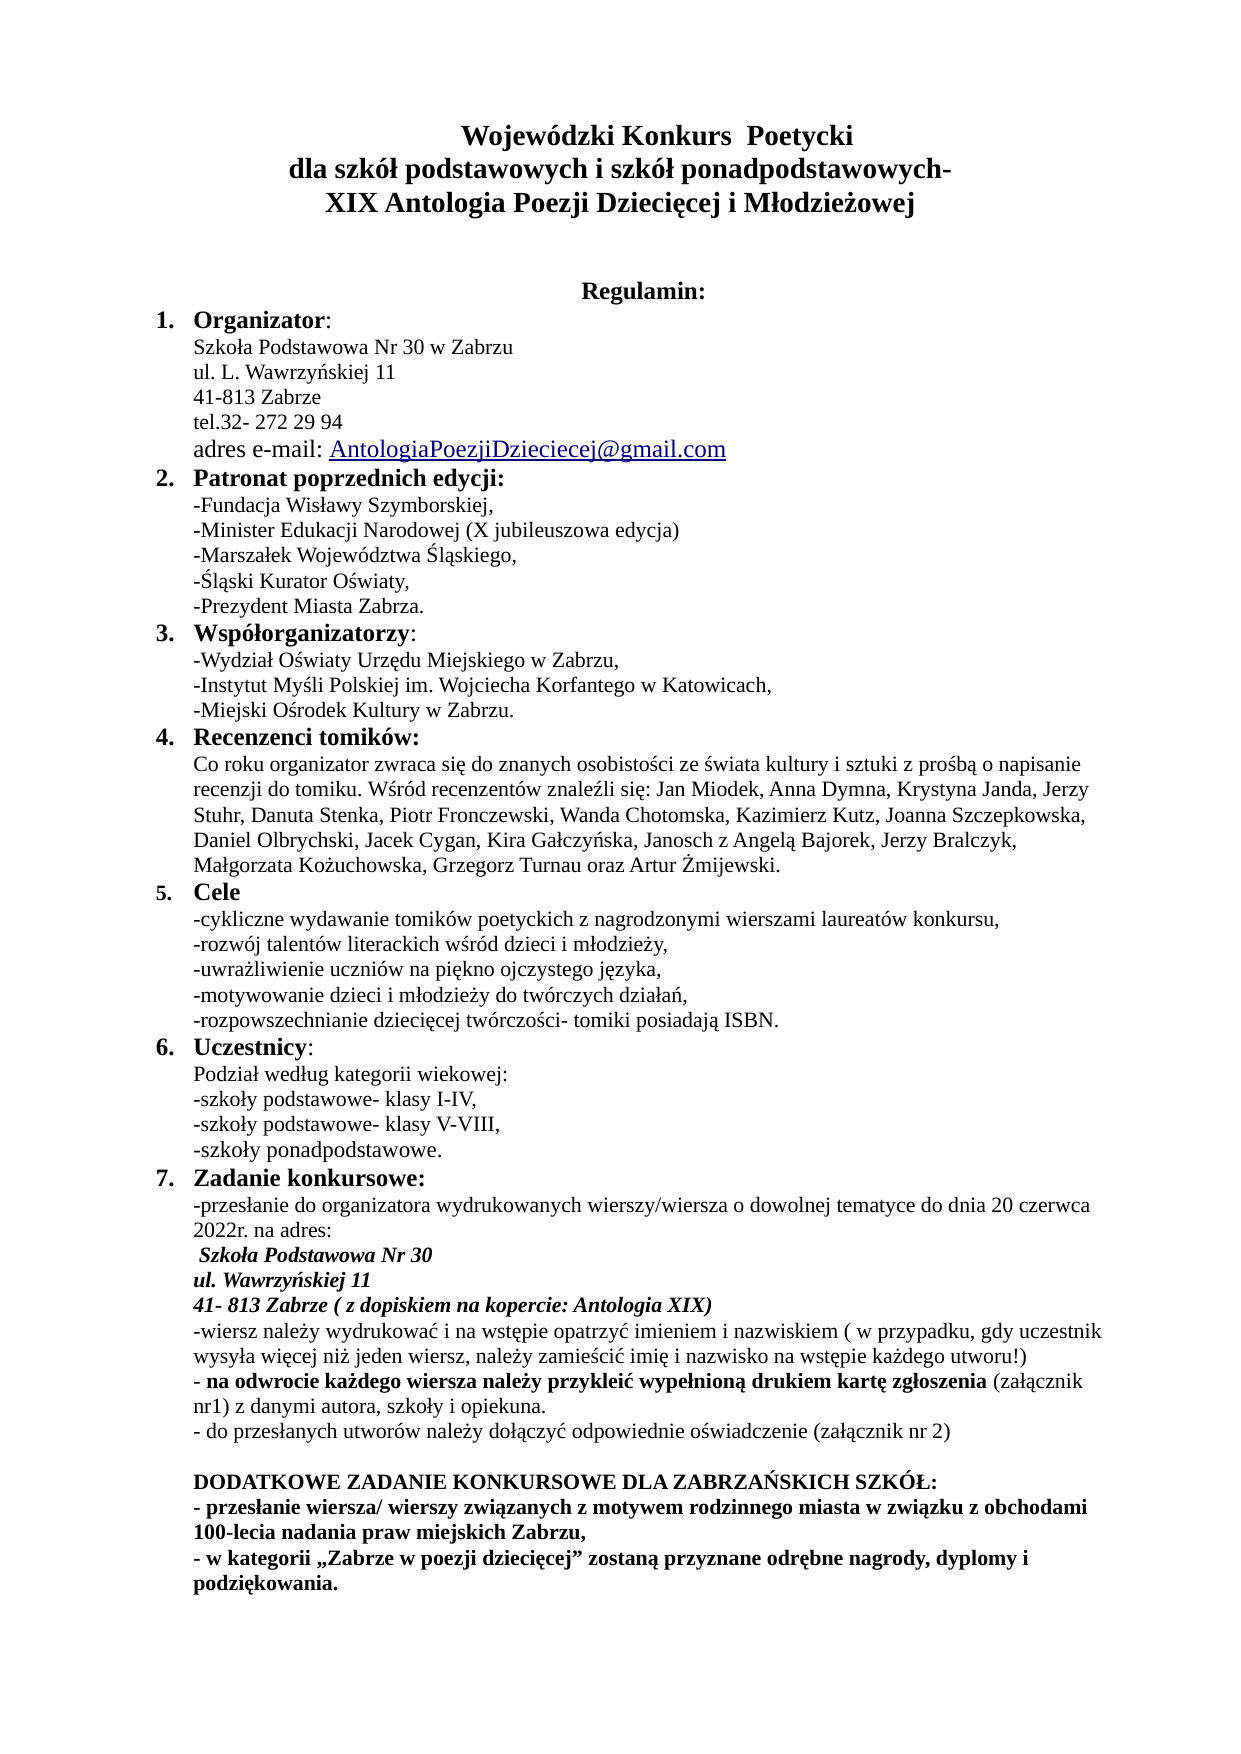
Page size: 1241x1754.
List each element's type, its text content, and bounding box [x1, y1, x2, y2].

list -Wydział Oświaty Urzędu Miejskiego w Zabrzu, [156, 647, 1122, 672]
list Recenzenci tomików: [156, 722, 1122, 751]
list -rozpowszechnianie dziecięcej twórczości- tomiki posiadają ISBN. [156, 1007, 1122, 1032]
list Co roku organizator zwraca się do znanych osobistości ze świata kultury i sztuki z prośbą o napisanie recenzji do tomiku. Wśród recenzentów znaleźli się: Jan Miodek, Anna Dymna, Krystyna Janda, Jerzy Stuhr, Danuta Stenka, Piotr Fronczewski, Wanda Chotomska, Kazimierz Kutz, Joanna Szczepkowska, Daniel Olbrychski, Jacek Cygan, Kira Gałczyńska, Janosch z Angelą Bajorek, Jerzy Bralczyk, Małgorzata Kożuchowska, Grzegorz Turnau oraz Artur Żmijewski. [156, 751, 1122, 877]
list Szkoła Podstawowa Nr 30 [156, 1242, 1122, 1267]
text XIX Antologia Poezji Dziecięcej i Młodzieżowej [118, 185, 1122, 219]
list DODATKOWE ZADANIE KONKURSOWE DLA ZABRZAŃSKICH SZKÓŁ: [156, 1469, 1122, 1494]
list -Marszałek Województwa Śląskiego, [156, 542, 1122, 568]
list - w kategorii „Zabrze w poezji dziecięcej” zostaną przyznane odrębne nagrody, dyplomy i podziękowania. [156, 1544, 1122, 1595]
text Regulamin: [165, 276, 1122, 305]
list ul. L. Wawrzyńskiej 11 [156, 359, 1122, 384]
list adres e-mail: AntologiaPoezjiDzieciecej@gmail.com [156, 434, 1122, 463]
list 41-813 Zabrze [156, 384, 1122, 409]
list -Prezydent Miasta Zabrza. [156, 593, 1122, 618]
list -uwrażliwienie uczniów na piękno ojczystego języka, [156, 956, 1122, 982]
list 41- 813 Zabrze ( z dopiskiem na kopercie: Antologia XIX) [156, 1292, 1122, 1318]
list - do przesłanych utworów należy dołączyć odpowiednie oświadczenie (załącznik nr 2) [156, 1418, 1122, 1444]
list -szkoły ponadpodstawowe. [156, 1136, 1122, 1163]
list -cykliczne wydawanie tomików poetyckich z nagrodzonymi wierszami laureatów konkursu, [156, 906, 1122, 931]
list Zadanie konkursowe: [156, 1163, 1122, 1192]
list -Miejski Ośrodek Kultury w Zabrzu. [156, 697, 1122, 722]
list -Fundacja Wisławy Szymborskiej, [156, 492, 1122, 517]
text Wojewódzki Konkurs Poetycki [118, 118, 1122, 152]
list tel.32- 272 29 94 [156, 409, 1122, 434]
list -wiersz należy wydrukować i na wstępie opatrzyć imieniem i nazwiskiem ( w przypadku, gdy uczestnik wysyła więcej niż jeden wiersz, należy zamieścić imię i nazwisko na wstępie każdego utworu!) [156, 1318, 1122, 1368]
list Uczestnicy: [156, 1032, 1122, 1061]
list -rozwój talentów literackich wśród dzieci i młodzieży, [156, 931, 1122, 956]
list Współorganizatorzy: [156, 618, 1122, 647]
list Cele [156, 877, 1122, 906]
list -Minister Edukacji Narodowej (X jubileuszowa edycja) [156, 517, 1122, 542]
list - na odwrocie każdego wiersza należy przykleić wypełnioną drukiem kartę zgłoszenia (załącznik nr1) z danymi autora, szkoły i opiekuna. [156, 1368, 1122, 1418]
list -motywowanie dzieci i młodzieży do twórczych działań, [156, 982, 1122, 1007]
list Szkoła Podstawowa Nr 30 w Zabrzu [156, 334, 1122, 359]
list Organizator: [156, 305, 1122, 334]
list Podział według kategorii wiekowej: [156, 1061, 1122, 1086]
text dla szkół podstawowych i szkół ponadpodstawowych- [118, 152, 1122, 185]
list - przesłanie wiersza/ wierszy związanych z motywem rodzinnego miasta w związku z obchodami 100-lecia nadania praw miejskich Zabrzu, [156, 1494, 1122, 1544]
list ul. Wawrzyńskiej 11 [156, 1267, 1122, 1292]
list -Instytut Myśli Polskiej im. Wojciecha Korfantego w Katowicach, [156, 672, 1122, 697]
list -szkoły podstawowe- klasy I-IV, [156, 1086, 1122, 1111]
list -Śląski Kurator Oświaty, [156, 568, 1122, 593]
list Patronat poprzednich edycji: [156, 463, 1122, 492]
list -szkoły podstawowe- klasy V-VIII, [156, 1111, 1122, 1136]
list -przesłanie do organizatora wydrukowanych wierszy/wiersza o dowolnej tematyce do dnia 20 czerwca 2022r. na adres: [156, 1192, 1122, 1242]
